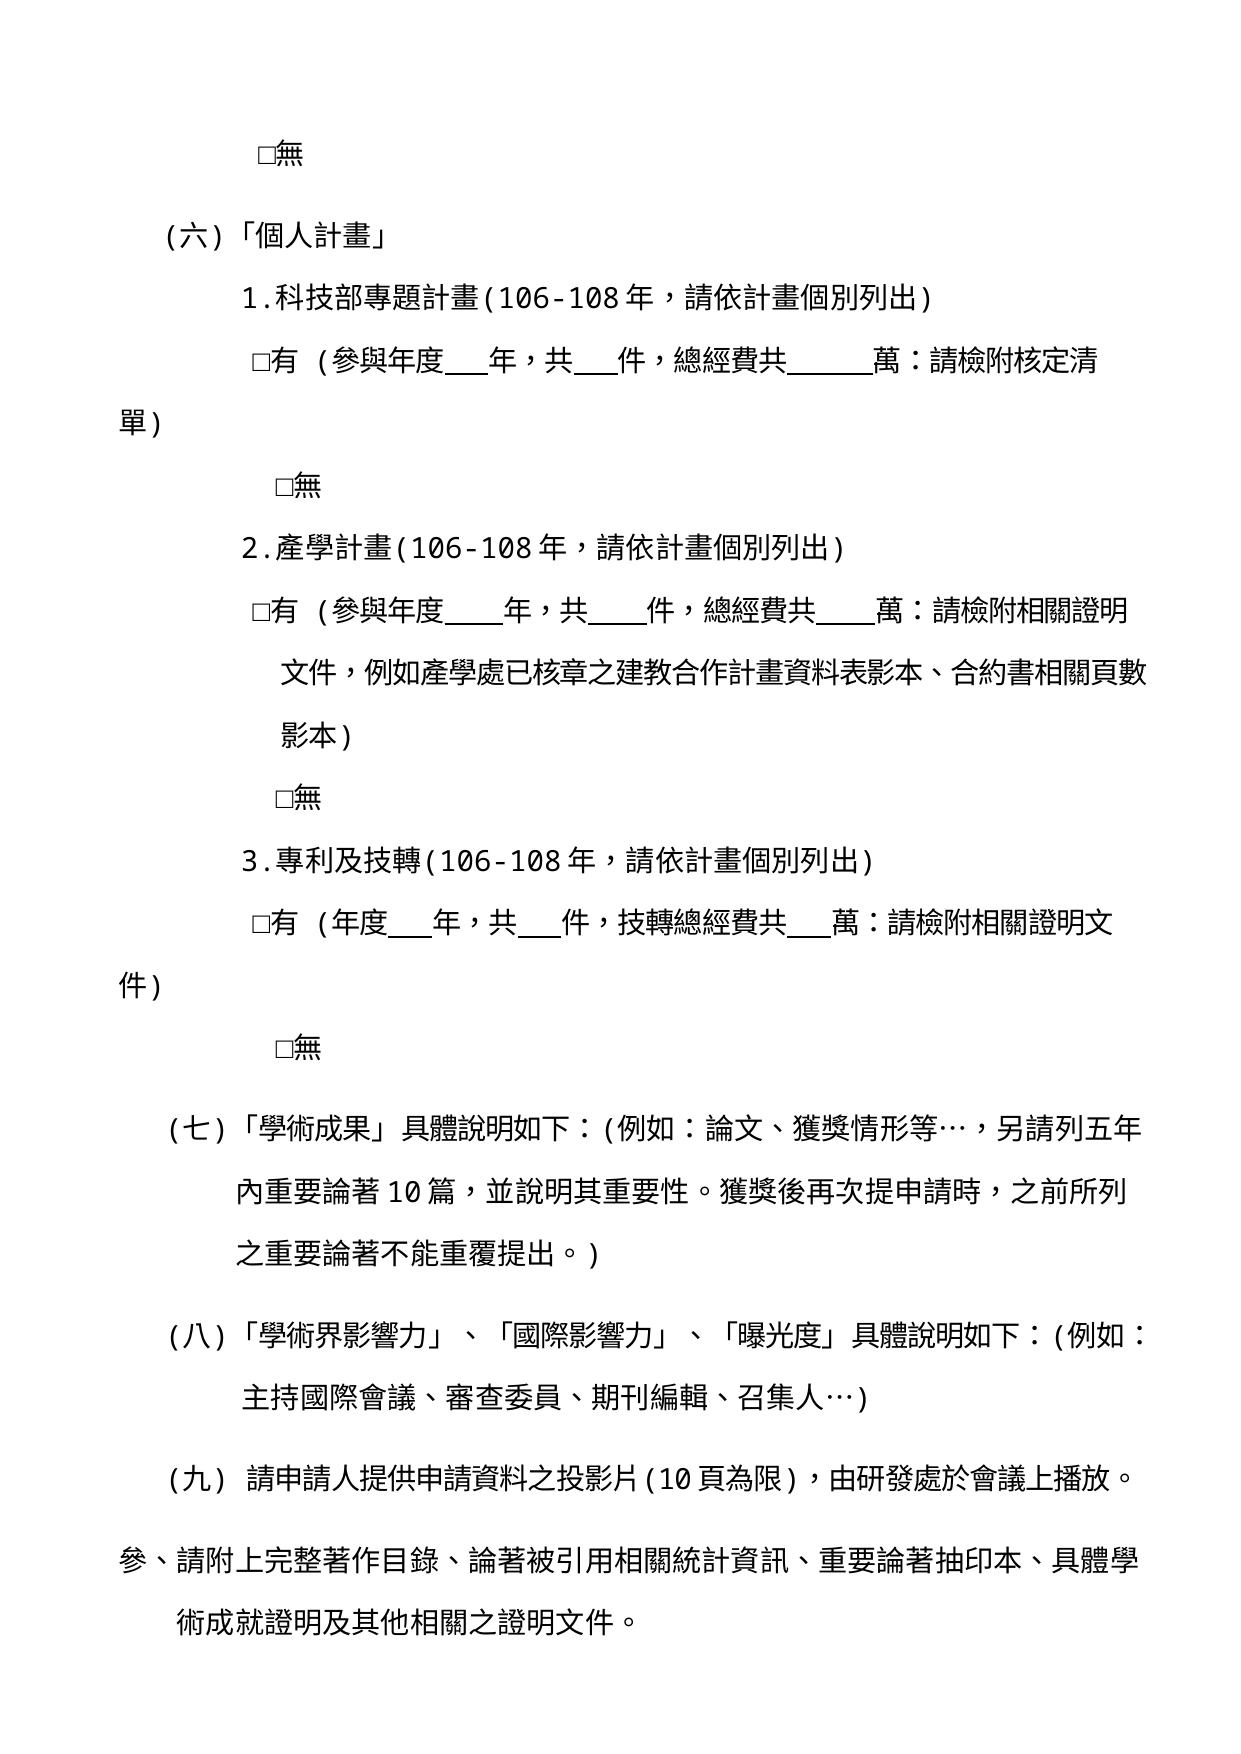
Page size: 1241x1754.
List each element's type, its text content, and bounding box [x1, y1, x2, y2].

text 2.產學計畫(106-108年，請依計畫個別列出) [118, 504, 1144, 567]
text (六)「個人計畫」 [118, 192, 1144, 254]
text (八)「學術界影響力」、「國際影響力」、「曝光度」具體說明如下：(例如：主持國際會議、審查委員、期刊編輯、召集人…) [165, 1292, 1144, 1417]
text (九) 請申請人提供申請資料之投影片(10頁為限)，由研發處於會議上播放。 [165, 1436, 1144, 1498]
text □無 [118, 1004, 1144, 1067]
text □無 [118, 111, 1144, 173]
text 參、請附上完整著作目錄、論著被引用相關統計資訊、重要論著抽印本、具體學術成就證明及其他相關之證明文件。 [118, 1517, 1144, 1642]
text □有 (年度 年，共 件，技轉總經費共 萬：請檢附相關證明文件) [118, 879, 1144, 1004]
text 3.專利及技轉(106-108年，請依計畫個別列出) [118, 817, 1144, 879]
text □有 (參與年度 年，共 件，總經費共 萬：請檢附核定清單) [118, 317, 1144, 442]
text □有 (參與年度 年，共 件，總經費共 萬：請檢附相關證明文件，例如產學處已核章之建教合作計畫資料表影本、合約書相關頁數影本) [235, 567, 1152, 754]
text □無 [118, 754, 1144, 817]
text 1.科技部專題計畫(106-108年，請依計畫個別列出) [118, 254, 1144, 317]
text □無 [118, 442, 1144, 504]
text (七)「學術成果」具體說明如下：(例如：論文、獲獎情形等…，另請列五年內重要論著10篇，並說明其重要性。獲獎後再次提申請時，之前所列之重要論著不能重覆提出。) [165, 1086, 1144, 1273]
